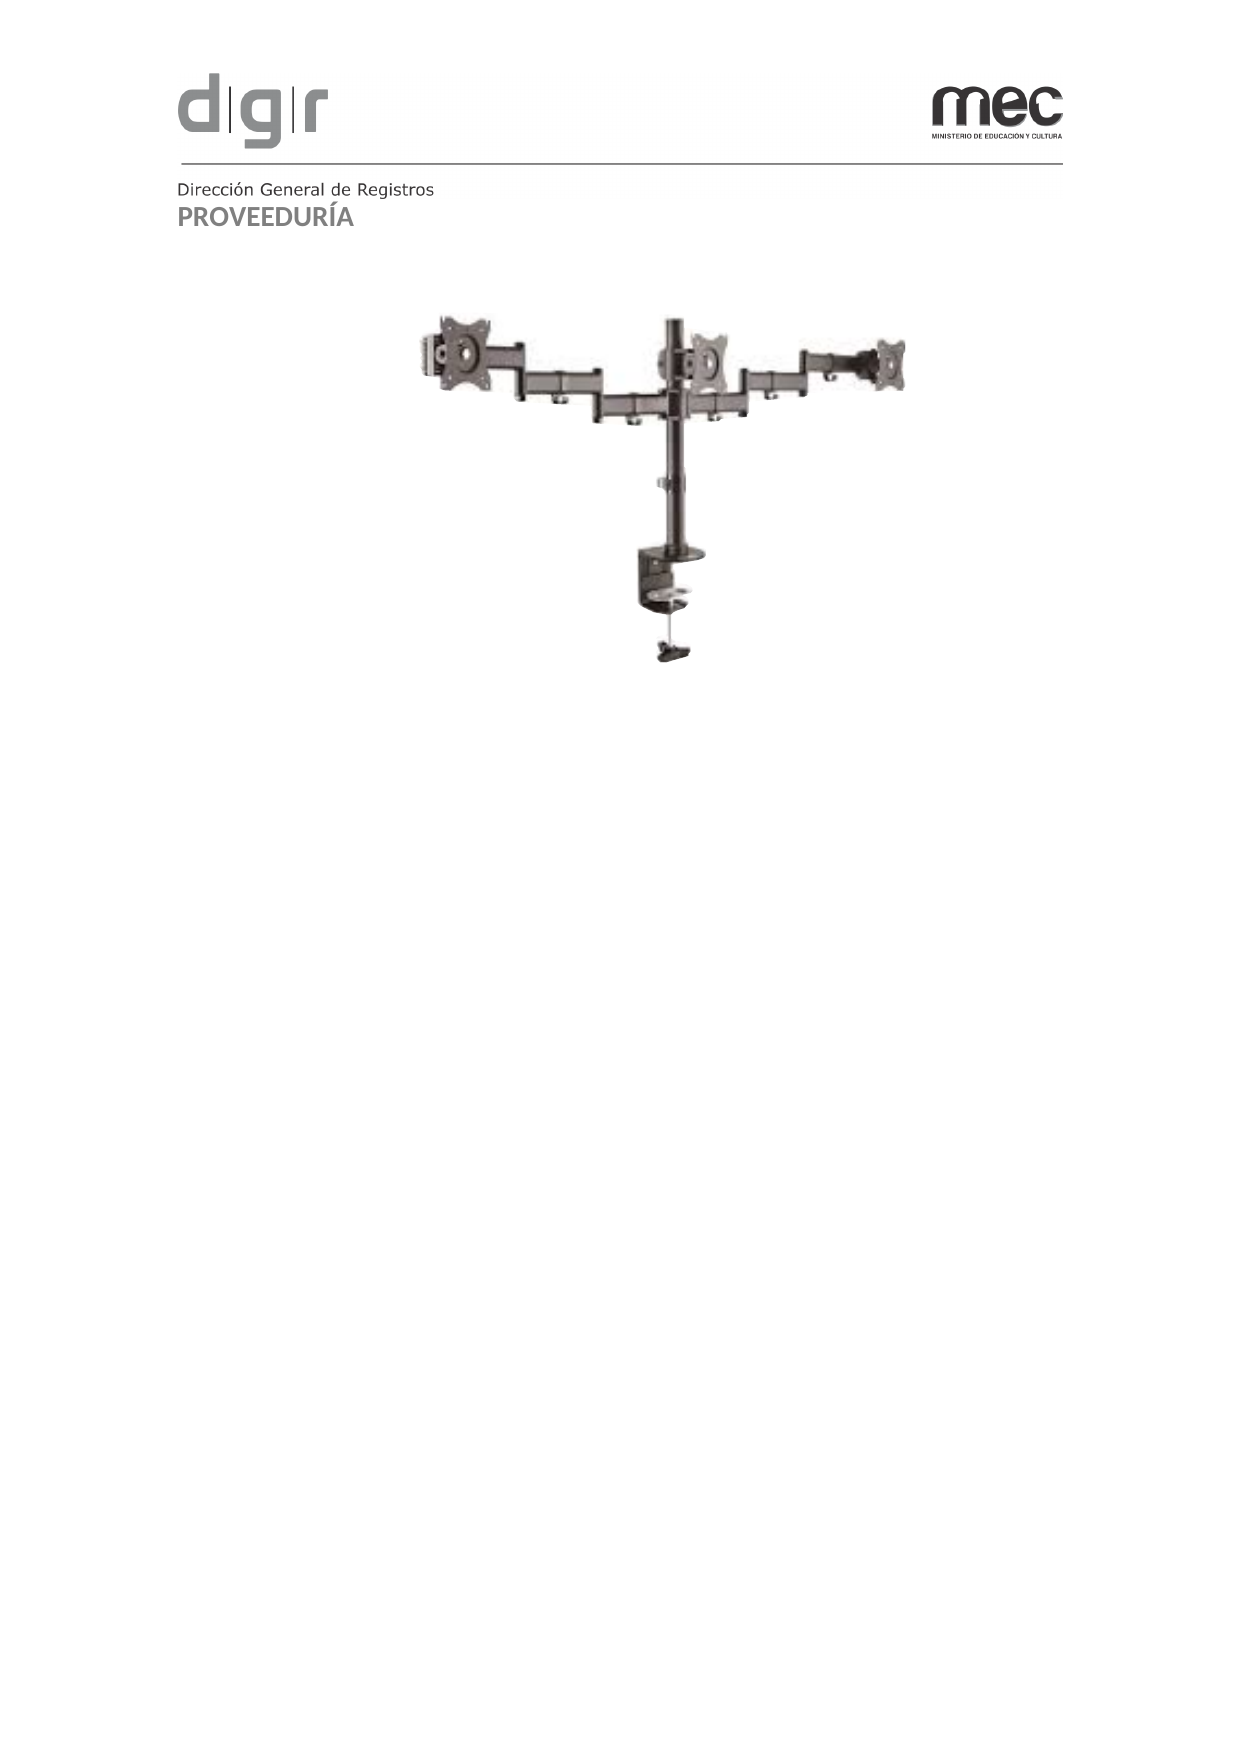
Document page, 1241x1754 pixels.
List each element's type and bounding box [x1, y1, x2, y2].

picture [177, 73, 1063, 199]
